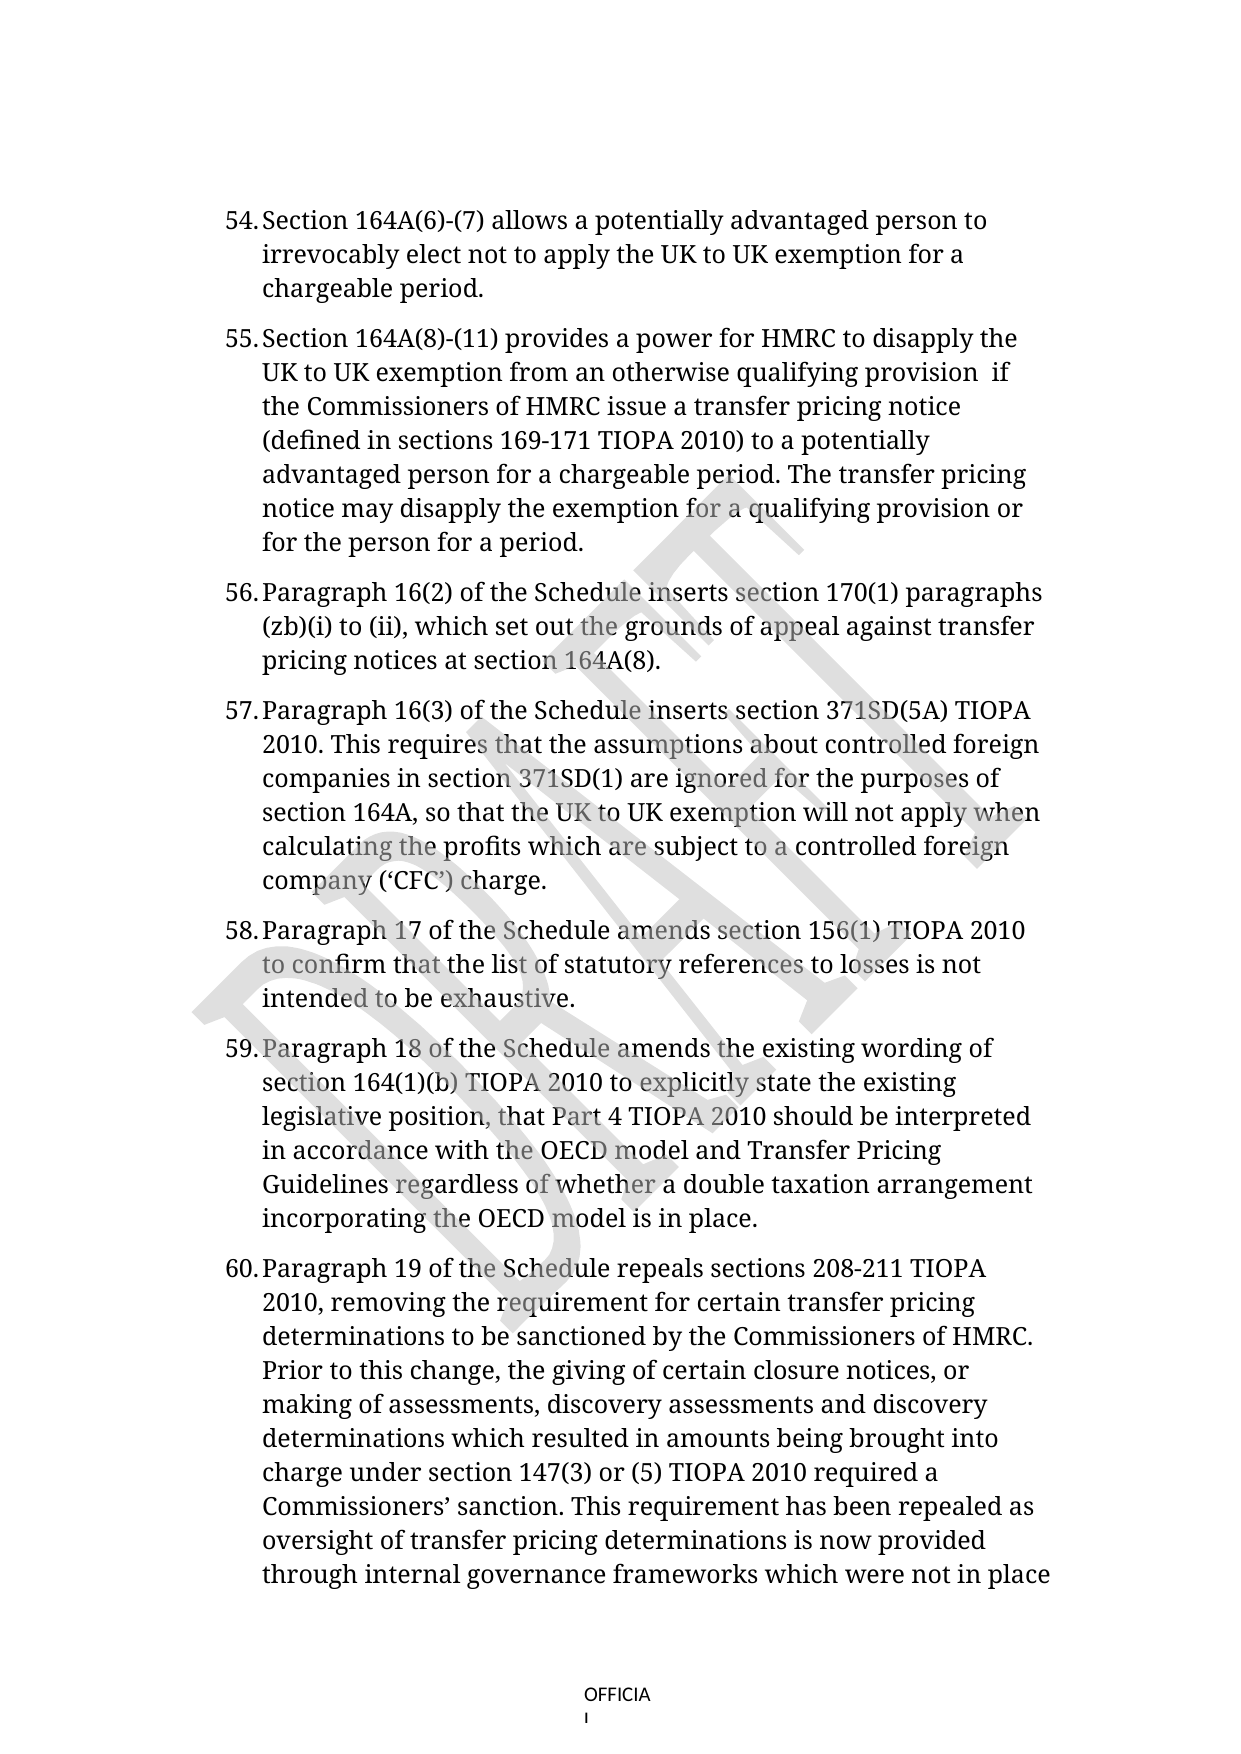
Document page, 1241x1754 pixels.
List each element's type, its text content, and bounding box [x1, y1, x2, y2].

list Paragraph 16(3) of the Schedule inserts section 371SD(5A) TIOPA 2010. This requires that the assumptions about controlled foreign companies in section 371SD(1) are ignored for the purposes of section 164A, so that the UK to UK exemption will not apply when calculating the profits which are subject to a controlled foreign company (‘CFC’) charge. [225, 692, 805, 897]
list Paragraph 18 of the Schedule amends the existing wording of section 164(1)(b) TIOPA 2010 to explicitly state the existing legislative position, that Part 4 TIOPA 2010 should be interpreted in accordance with the OECD model and Transfer Pricing Guidelines regardless of whether a double taxation arrangement incorporating the OECD model is in place. [225, 1030, 441, 1235]
list Paragraph 17 of the Schedule amends section 156(1) TIOPA 2010 to confirm that the list of statutory references to losses is not intended to be exhaustive. [392, 912, 522, 1015]
list Paragraph 16(2) of the Schedule inserts section 170(1) paragraphs (zb)(i) to (ii), which set out the grounds of appeal against transfer pricing notices at section 164A(8). [751, 575, 1053, 677]
list Paragraph 17 of the Schedule amends section 156(1) TIOPA 2010 to confirm that the list of statutory references to losses is not intended to be exhaustive. [506, 912, 686, 1015]
list Paragraph 18 of the Schedule amends the existing wording of section 164(1)(b) TIOPA 2010 to explicitly state the existing legislative position, that Part 4 TIOPA 2010 should be interpreted in accordance with the OECD model and Transfer Pricing Guidelines regardless of whether a double taxation arrangement incorporating the OECD model is in place. [427, 1030, 1053, 1235]
list Paragraph 16(3) of the Schedule inserts section 371SD(5A) TIOPA 2010. This requires that the assumptions about controlled foreign companies in section 371SD(1) are ignored for the purposes of section 164A, so that the UK to UK exemption will not apply when calculating the profits which are subject to a controlled foreign company (‘CFC’) charge. [634, 692, 1053, 897]
list Paragraph 16(3) of the Schedule inserts section 371SD(5A) TIOPA 2010. This requires that the assumptions about controlled foreign companies in section 371SD(1) are ignored for the purposes of section 164A, so that the UK to UK exemption will not apply when calculating the profits which are subject to a controlled foreign company (‘CFC’) charge. [525, 784, 675, 897]
list Paragraph 17 of the Schedule amends section 156(1) TIOPA 2010 to confirm that the list of statutory references to losses is not intended to be exhaustive. [244, 978, 367, 1015]
list Paragraph 17 of the Schedule amends section 156(1) TIOPA 2010 to confirm that the list of statutory references to losses is not intended to be exhaustive. [225, 912, 461, 1015]
list Section 164A(8)-(11) provides a power for HMRC to disapply the UK to UK exemption from an otherwise qualifying provision if the Commissioners of HMRC issue a transfer pricing notice (defined in sections 169-171 TIOPA 2010) to a potentially advantaged person for a chargeable period. The transfer pricing notice may disapply the exemption for a qualifying provision or for the person for a period. [225, 321, 1053, 559]
list Paragraph 17 of the Schedule amends section 156(1) TIOPA 2010 to confirm that the list of statutory references to losses is not intended to be exhaustive. [735, 912, 1053, 1015]
list Paragraph 18 of the Schedule amends the existing wording of section 164(1)(b) TIOPA 2010 to explicitly state the existing legislative position, that Part 4 TIOPA 2010 should be interpreted in accordance with the OECD model and Transfer Pricing Guidelines regardless of whether a double taxation arrangement incorporating the OECD model is in place. [270, 1030, 553, 1235]
list Section 164A(6)-(7) allows a potentially advantaged person to irrevocably elect not to apply the UK to UK exemption for a chargeable period. [225, 203, 1053, 305]
list Paragraph 19 of the Schedule repeals sections 208-211 TIOPA 2010, removing the requirement for certain transfer pricing determinations to be sanctioned by the Commissioners of HMRC. Prior to this change, the giving of certain closure notices, or making of assessments, discovery assessments and discovery determinations which resulted in amounts being brought into charge under section 147(3) or (5) TIOPA 2010 required a Commissioners’ sanction. This requirement has been repealed as oversight of transfer pricing determinations is now provided through internal governance frameworks which were not in place [225, 1250, 1053, 1591]
list Paragraph 17 of the Schedule amends section 156(1) TIOPA 2010 to confirm that the list of statutory references to losses is not intended to be exhaustive. [662, 920, 806, 1015]
list Paragraph 16(2) of the Schedule inserts section 170(1) paragraphs (zb)(i) to (ii), which set out the grounds of appeal against transfer pricing notices at section 164A(8). [225, 575, 818, 677]
